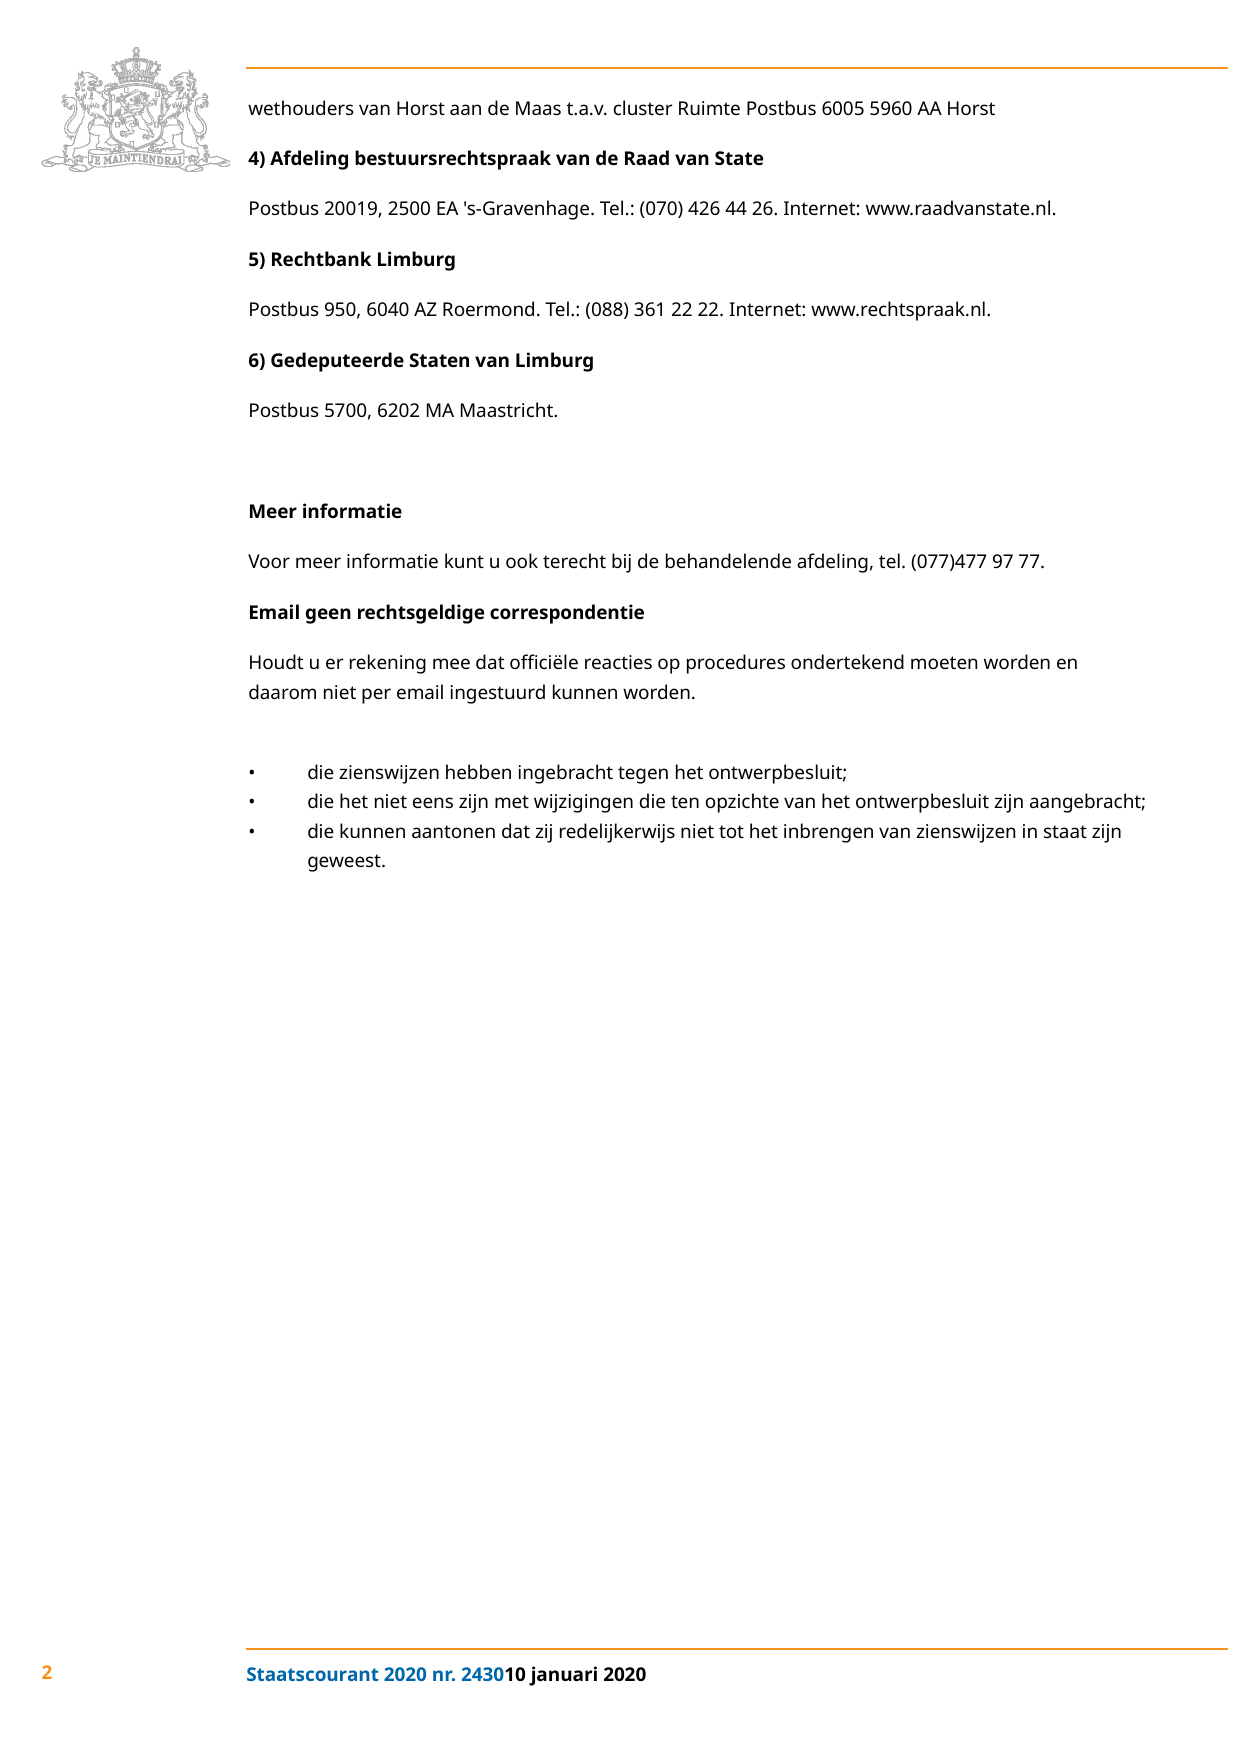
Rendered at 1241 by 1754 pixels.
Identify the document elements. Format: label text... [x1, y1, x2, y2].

text Voor meer informatie kunt u ook terecht bij de behandelende afdeling, tel. (077)477 97 77. [248, 548, 1152, 574]
text Postbus 20019, 2500 EA 's-Gravenhage. Tel.: (070) 426 44 26. Internet: www.raadvanstate.nl. [248, 196, 1152, 221]
text Email geen rechtsgeldige correspondentie [248, 599, 1152, 625]
text Postbus 5700, 6202 MA Maastricht. [248, 397, 1152, 423]
list die zienswijzen hebben ingebracht tegen het ontwerpbesluit; [248, 759, 1152, 785]
list die kunnen aantonen dat zij redelijkerwijs niet tot het inbrengen van zienswijzen in staat zijn geweest. [248, 818, 1152, 873]
list die het niet eens zijn met wijzigingen die ten opzichte van het ontwerpbesluit zijn aangebracht; [248, 788, 1152, 814]
text Meer informatie [248, 498, 1152, 524]
text 6) Gedeputeerde Staten van Limburg [248, 347, 1152, 373]
text 4) Afdeling bestuursrechtspraak van de Raad van State [248, 145, 1152, 171]
text Postbus 950, 6040 AZ Roermond. Tel.: (088) 361 22 22. Internet: www.rechtspraak.nl. [248, 296, 1152, 322]
picture [41, 47, 231, 172]
text 5) Rechtbank Limburg [248, 246, 1152, 272]
text wethouders van Horst aan de Maas t.a.v. cluster Ruimte Postbus 6005 5960 AA Horst [248, 95, 1152, 121]
text Houdt u er rekening mee dat officiële reacties op procedures ondertekend moeten worden en daarom niet per email ingestuurd kunnen worden. [248, 649, 1152, 705]
